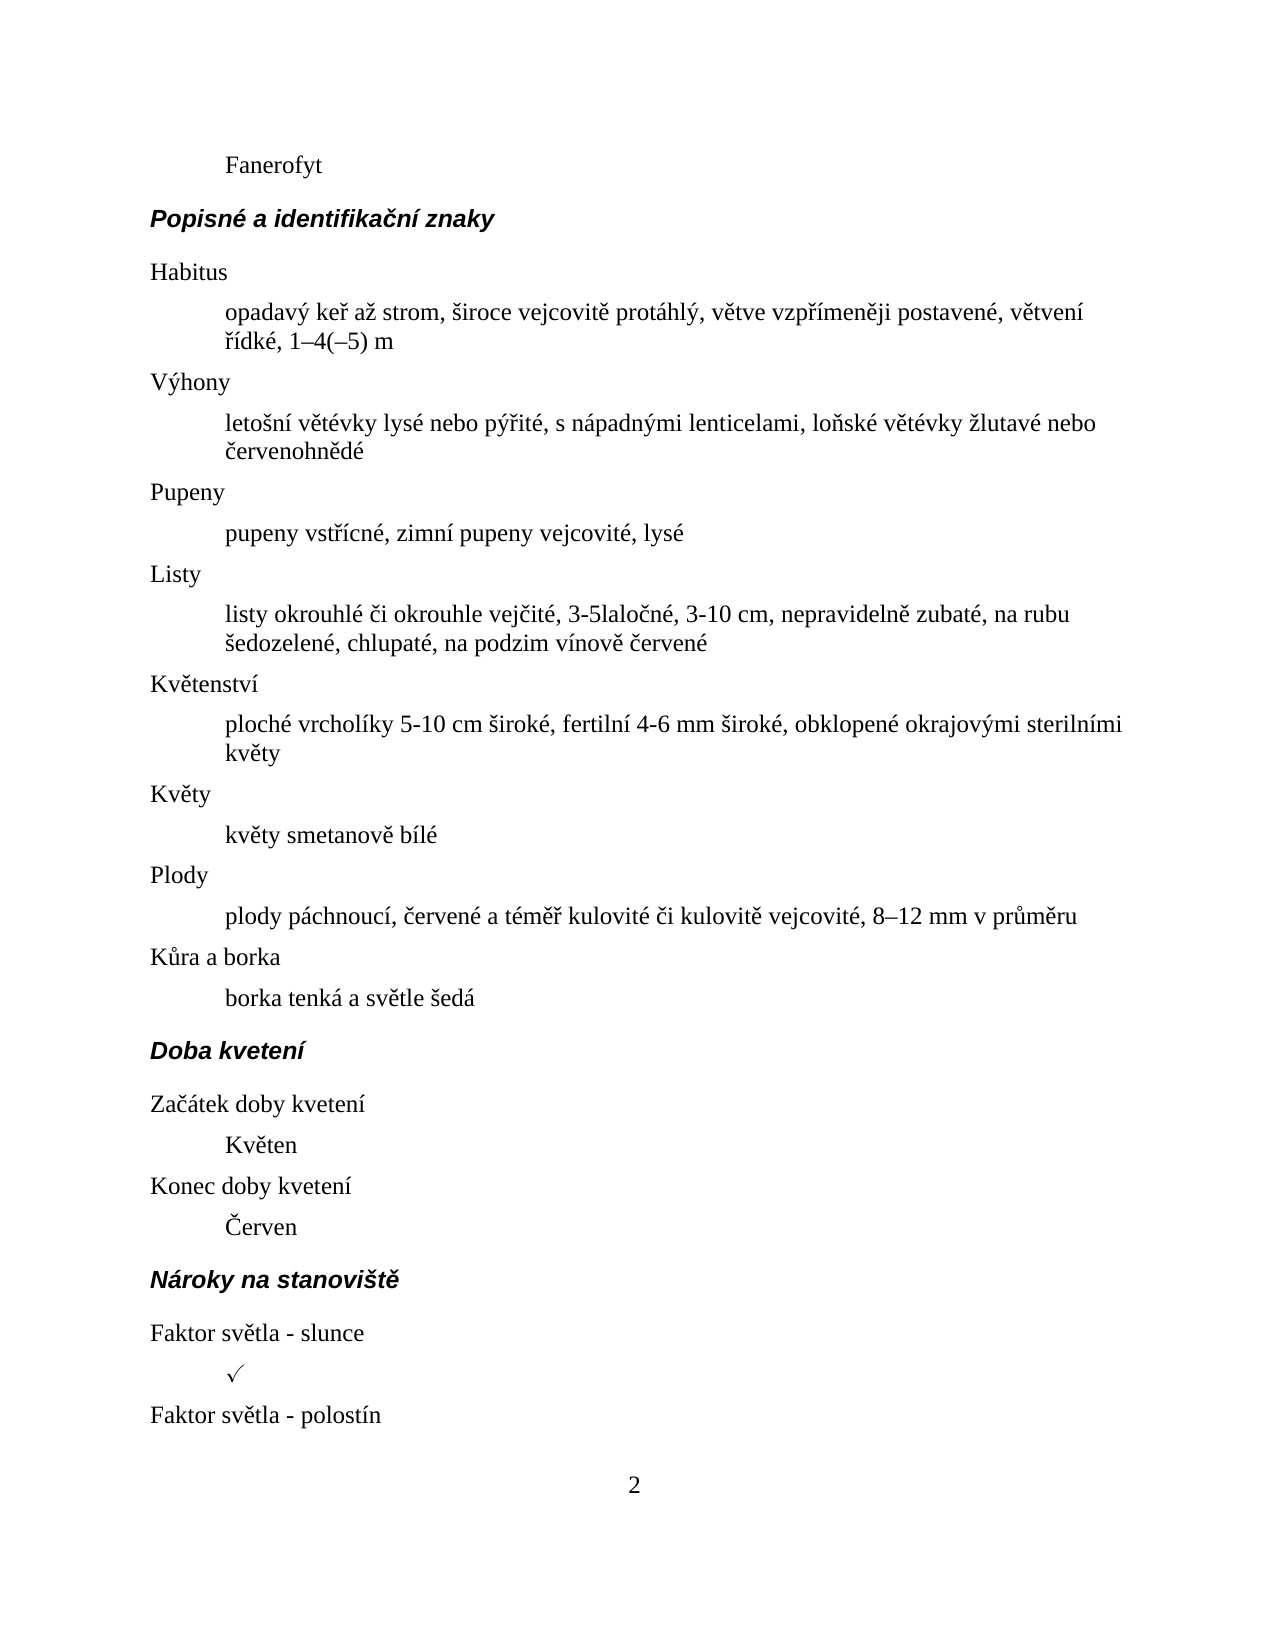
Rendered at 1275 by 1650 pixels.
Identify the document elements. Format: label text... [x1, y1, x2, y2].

text Kůra a borka [150, 942, 1125, 971]
text Plody [150, 861, 1125, 889]
text opadavý keř až strom, široce vejcovitě protáhlý, větve vzpřímeněji postavené, větvení řídké, 1–4(–5) m [225, 297, 1125, 355]
text Začátek doby kvetení [150, 1089, 1125, 1118]
subtitle Popisné a identifikační znaky [150, 204, 1125, 232]
text Faktor světla - polostín [150, 1400, 1125, 1429]
text Habitus [150, 257, 1125, 286]
text Květen [225, 1130, 1125, 1159]
text Červen [225, 1212, 1125, 1240]
text borka tenká a světle šedá [225, 983, 1125, 1011]
text ploché vrcholíky 5-10 cm široké, fertilní 4-6 mm široké, obklopené okrajovými sterilními květy [225, 709, 1125, 767]
text Fanerofyt [225, 150, 1125, 179]
text Květy [150, 779, 1125, 808]
text pupeny vstřícné, zimní pupeny vejcovité, lysé [225, 518, 1125, 547]
text Faktor světla - slunce [150, 1318, 1125, 1347]
text květy smetanově bílé [225, 820, 1125, 848]
text Listy [150, 559, 1125, 587]
text ✓ [225, 1359, 1125, 1388]
text plody páchnoucí, červené a téměř kulovité či kulovitě vejcovité, 8–12 mm v průměru [225, 901, 1125, 930]
subtitle Doba kvetení [150, 1036, 1125, 1065]
text listy okrouhlé či okrouhle vejčité, 3-5laločné, 3-10 cm, nepravidelně zubaté, na rubu šedozelené, chlupaté, na podzim vínově červené [225, 599, 1125, 657]
text letošní větévky lysé nebo pýřité, s nápadnými lenticelami, loňské větévky žlutavé nebo červenohnědé [225, 408, 1125, 465]
subtitle Nároky na stanoviště [150, 1265, 1125, 1294]
text Květenství [150, 669, 1125, 698]
text Konec doby kvetení [150, 1171, 1125, 1200]
text Pupeny [150, 477, 1125, 506]
text Výhony [150, 367, 1125, 396]
